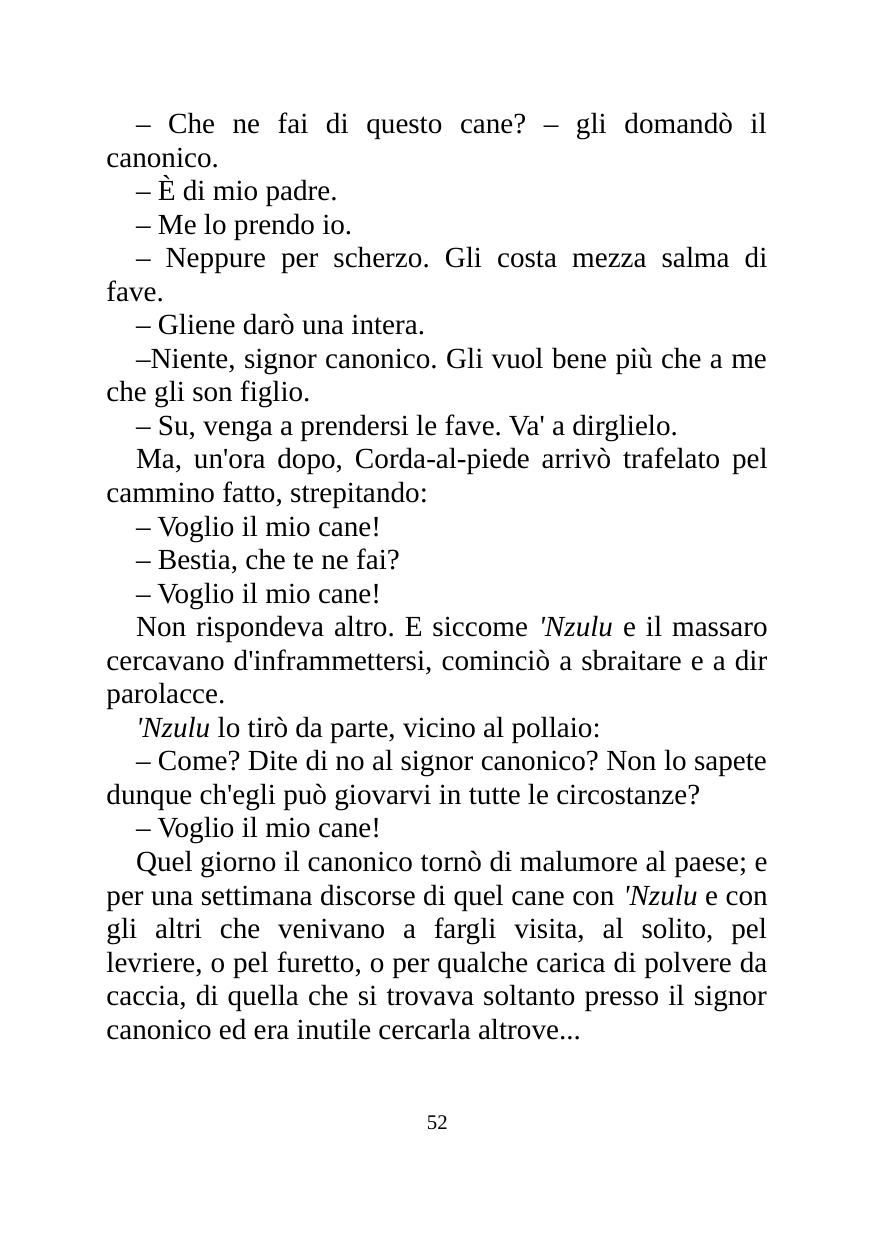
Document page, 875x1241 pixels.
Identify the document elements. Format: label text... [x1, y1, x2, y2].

text – Che ne fai di questo cane? – gli domandò il canonico. [106, 106, 768, 173]
text – È di mio padre. [106, 173, 768, 207]
text – Su, venga a prendersi le fave. Va' a dirglielo. [106, 408, 768, 442]
text 'Nzulu lo tirò da parte, vicino al pollaio: [106, 710, 768, 743]
text – Bestia, che te ne fai? [106, 542, 768, 576]
text Ma, un'ora dopo, Corda-al-piede arrivò trafelato pel cammino fatto, strepitando: [106, 442, 768, 509]
text –Niente, signor canonico. Gli vuol bene più che a me che gli son figlio. [106, 341, 768, 408]
text – Voglio il mio cane! [106, 811, 768, 844]
text – Neppure per scherzo. Gli costa mezza salma di fave. [106, 240, 768, 307]
text – Voglio il mio cane! [106, 509, 768, 542]
text – Voglio il mio cane! [106, 576, 768, 609]
text – Gliene darò una intera. [106, 307, 768, 341]
text Quel giorno il canonico tornò di malumore al paese; e per una settimana discorse di quel cane con 'Nzulu e con gli altri che venivano a fargli visita, al solito, pel levriere, o pel furetto, o per qualche carica di polvere da caccia, di quella che si trovava soltanto presso il signor canonico ed era inutile cercarla altrove... [106, 844, 768, 1045]
text Non rispondeva altro. E siccome 'Nzulu e il massaro cercavano d'inframmettersi, cominciò a sbraitare e a dir parolacce. [106, 609, 768, 710]
text – Come? Dite di no al signor canonico? Non lo sapete dunque ch'egli può giovarvi in tutte le circostanze? [106, 743, 768, 811]
text – Me lo prendo io. [106, 207, 768, 240]
